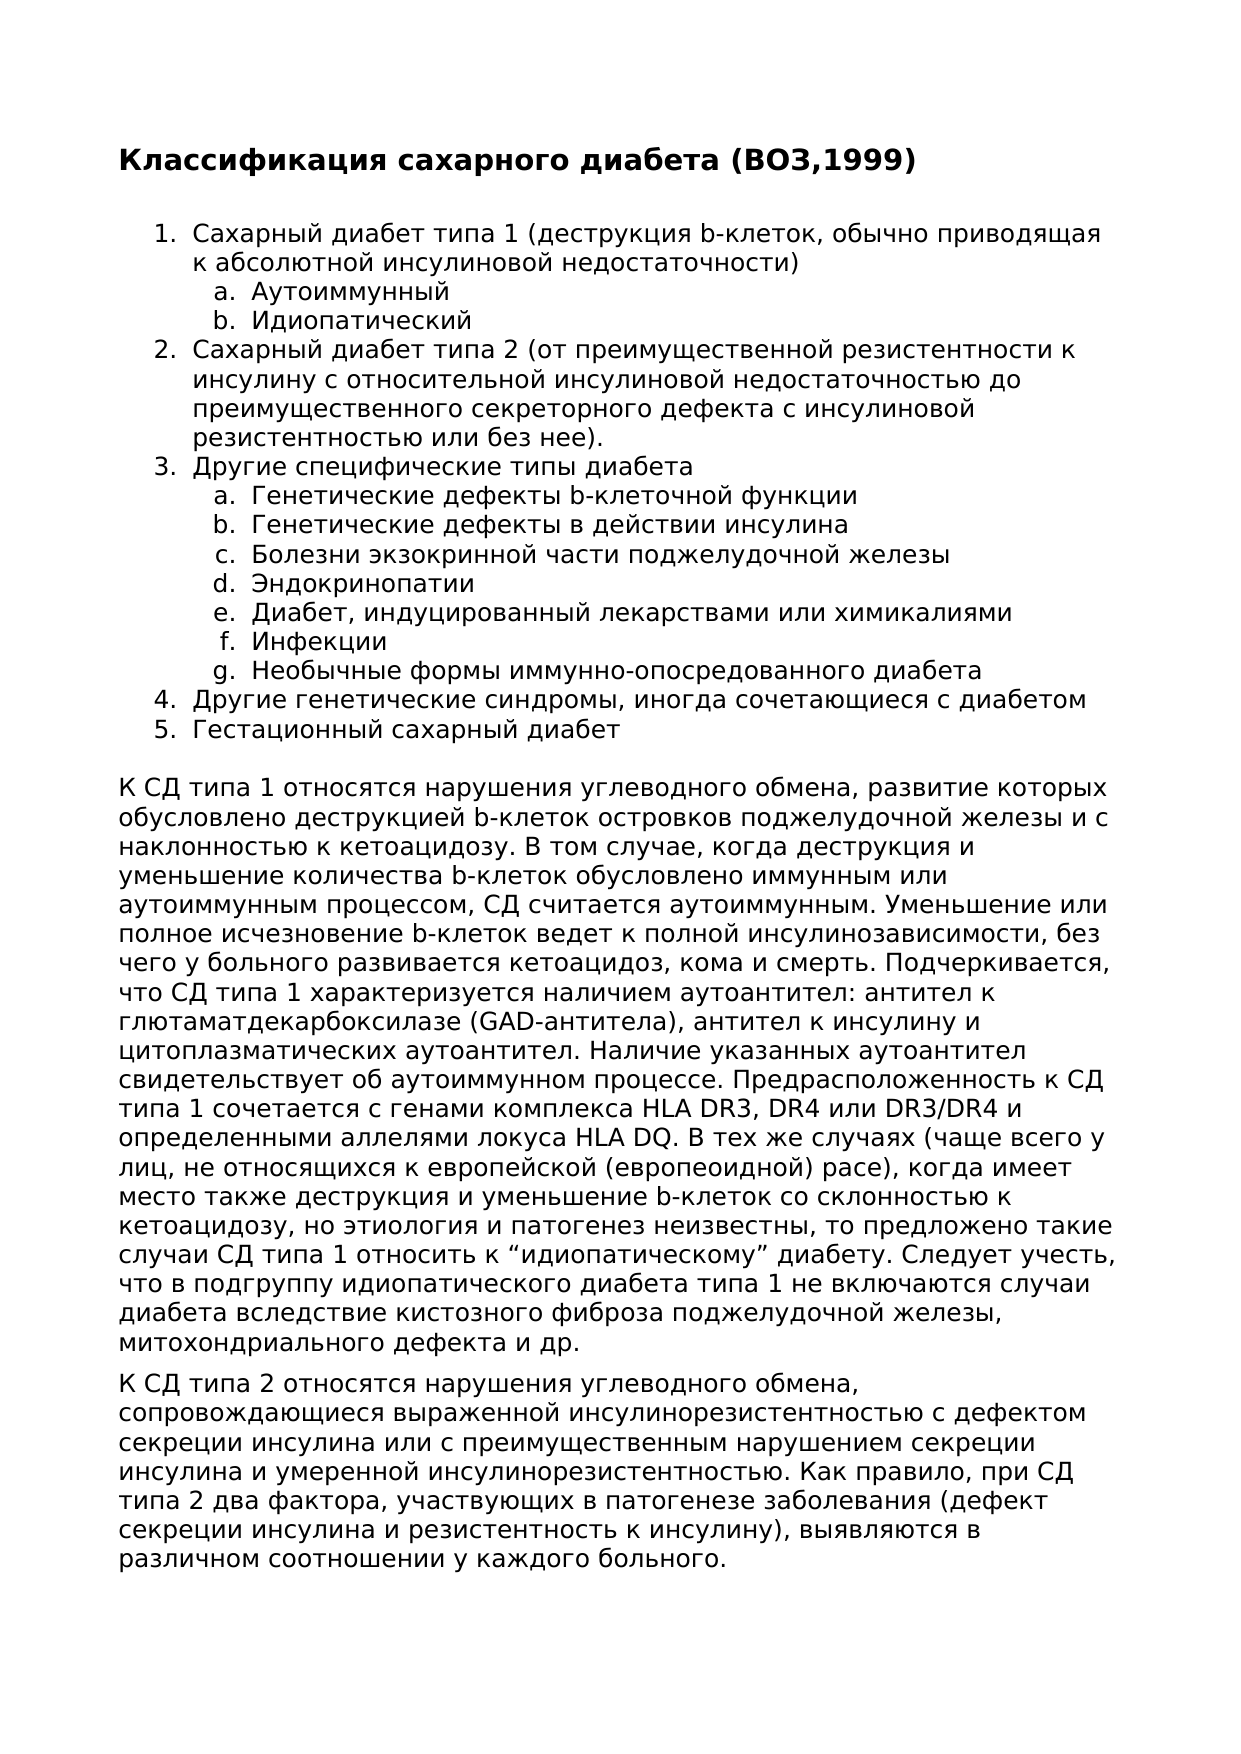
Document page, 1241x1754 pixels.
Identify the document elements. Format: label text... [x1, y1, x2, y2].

list Необычные формы иммунно-опосредованного диабета [236, 657, 1122, 686]
list Сахарный диабет типа 1 (деструкция b-клеток, обычно приводящая к абсолютной инсулиновой недостаточности) [177, 219, 1122, 277]
text К СД типа 1 относятся нарушения углеводного обмена, развитие которых обусловлено деструкцией b-клеток островков поджелудочной железы и с наклонностью к кетоацидозу. В том случае, когда деструкция и уменьшение количества b-клеток обусловлено иммунным или аутоиммунным процессом, СД считается аутоиммунным. Уменьшение или полное исчезновение b-клеток ведет к полной инсулинозависимости, без чего у больного развивается кетоацидоз, кома и смерть. Подчеркивается, что СД типа 1 характеризуется наличием аутоантител: антител к глютаматдекарбоксилазе (GAD-антитела), антител к инсулину и цитоплазматических аутоантител. Наличие указанных аутоантител свидетельствует об аутоиммунном процессе. Предрасположенность к СД типа 1 сочетается с генами комплекса HLA DR3, DR4 или DR3/DR4 и определенными аллелями локуса HLA DQ. В тех же случаях (чаще всего у лиц, не относящихся к европейской (европеоидной) расе), когда имеет место также деструкция и уменьшение b-клеток со склонностью к кетоацидозу, но этиология и патогенез неизвестны, то предложено такие случаи СД типа 1 относить к “идиопатическому” диабету. Следует учесть, что в подгруппу идиопатического диабета типа 1 не включаются случаи диабета вследствие кистозного фиброза поджелудочной железы, митохондриального дефекта и др. [118, 773, 1122, 1357]
list Инфекции [236, 627, 1122, 657]
text К СД типа 2 относятся нарушения углеводного обмена, сопровождающиеся выраженной инсулинорезистентностью с дефектом секреции инсулина или с преимущественным нарушением секреции инсулина и умеренной инсулинорезистентностью. Как правило, при СД типа 2 два фактора, участвующих в патогенезе заболевания (дефект секреции инсулина и резистентность к инсулину), выявляются в различном соотношении у каждого больного. [118, 1369, 1122, 1573]
list Диабет, индуцированный лекарствами или химикалиями [236, 598, 1122, 627]
list Аутоиммунный [236, 277, 1122, 307]
subtitle Классификация сахарного диабета (ВОЗ,1999) [118, 143, 1122, 177]
list Эндокринопатии [236, 569, 1122, 598]
list Другие специфические типы диабета [177, 452, 1122, 482]
list Идиопатический [236, 307, 1122, 336]
list Генетические дефекты b-клеточной функции [236, 482, 1122, 511]
list Болезни экзокринной части поджелудочной железы [236, 540, 1122, 569]
list Гестационный сахарный диабет [177, 715, 1122, 744]
list Другие генетические синдромы, иногда сочетающиеся с диабетом [177, 686, 1122, 715]
list Генетические дефекты в действии инсулина [236, 511, 1122, 540]
list Сахарный диабет типа 2 (от преимущественной резистентности к инсулину с относительной инсулиновой недостаточностью до преимущественного секреторного дефекта с инсулиновой резистентностью или без нее). [177, 336, 1122, 452]
